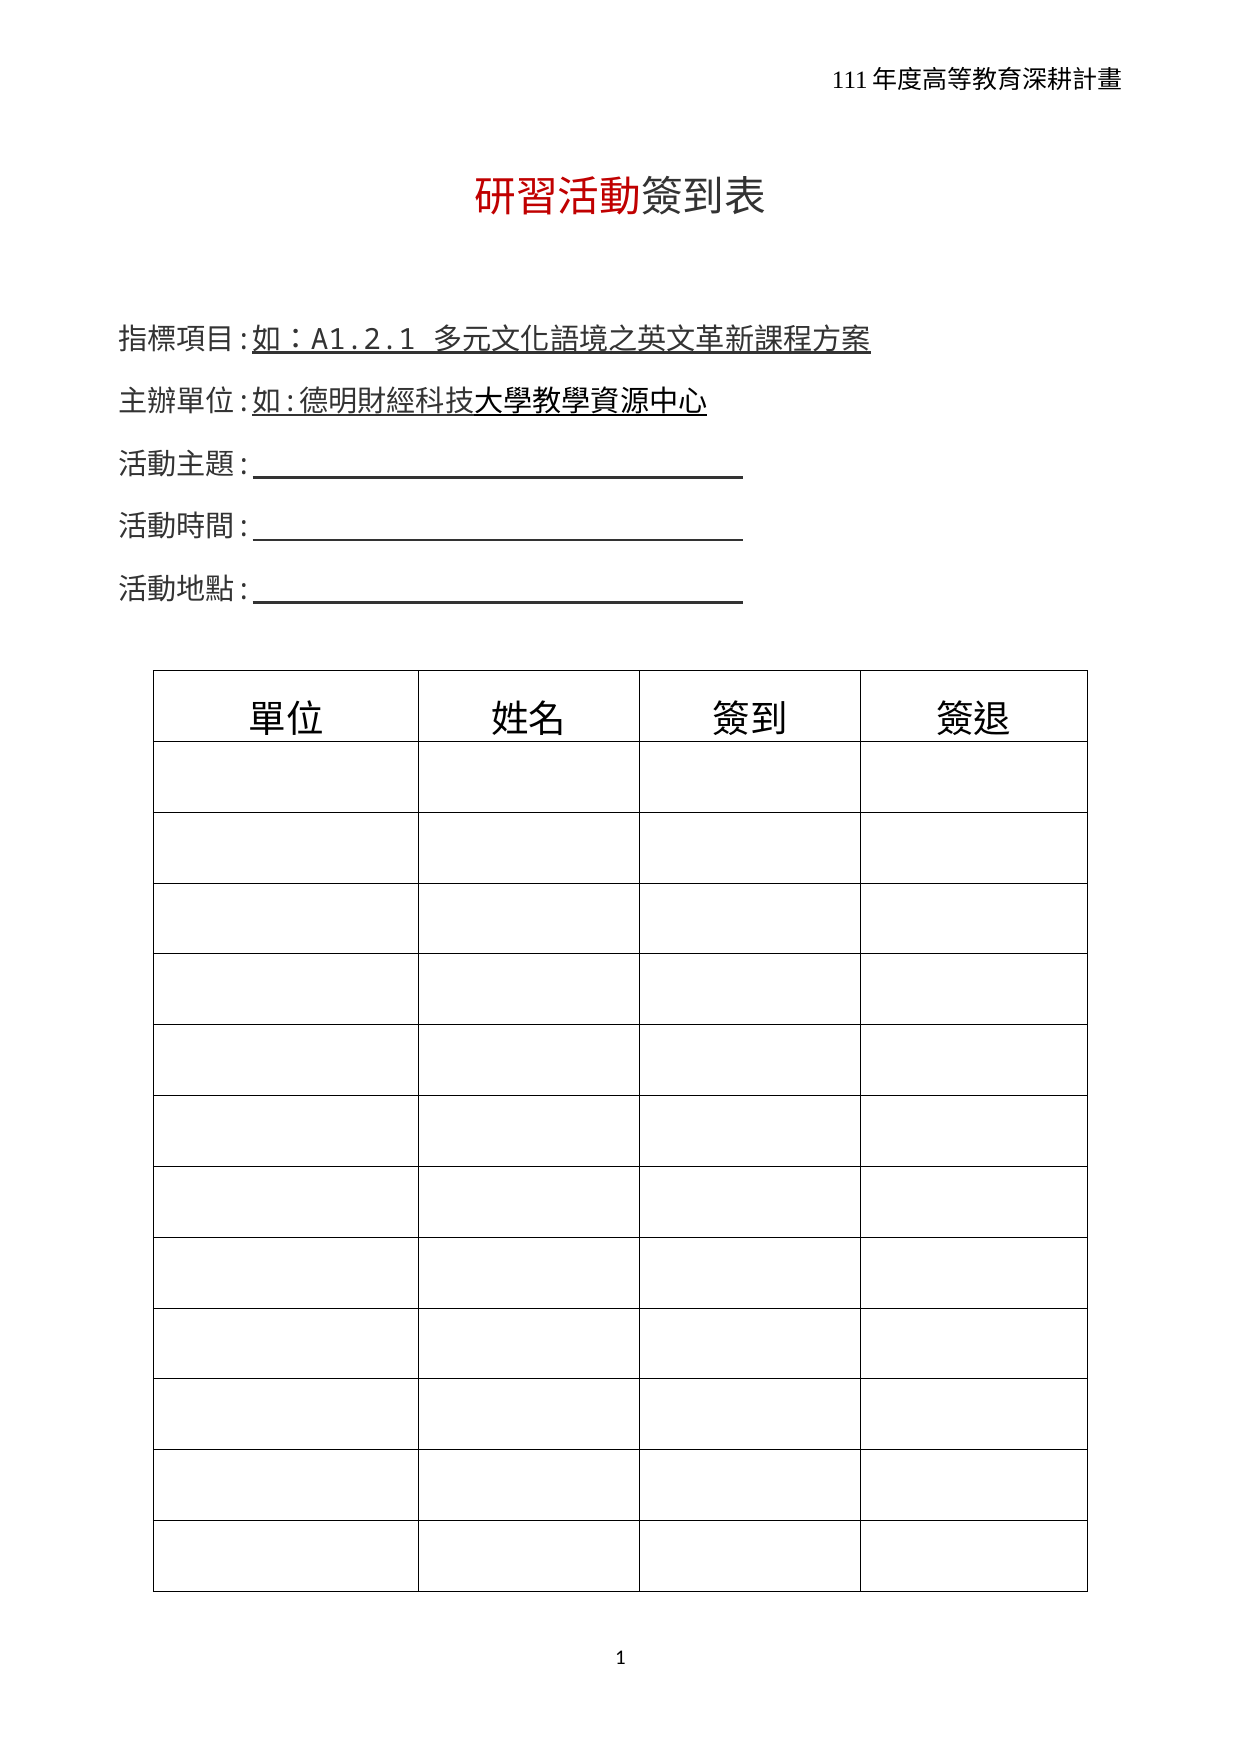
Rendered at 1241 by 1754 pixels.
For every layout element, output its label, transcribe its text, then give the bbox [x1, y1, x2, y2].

table_cell [861, 813, 1087, 882]
text 活動地點: [118, 545, 1122, 607]
table_cell [154, 1096, 418, 1166]
table_cell [640, 1167, 860, 1237]
table_cell [419, 1238, 639, 1307]
table_cell [640, 1238, 860, 1307]
table_cell [419, 813, 639, 882]
table_cell [154, 1521, 418, 1591]
table_cell [861, 1521, 1087, 1591]
table_header 姓名 [419, 671, 639, 741]
table_cell [861, 1167, 1087, 1237]
table_cell [154, 742, 418, 812]
table_cell [154, 1238, 418, 1307]
table_cell [861, 1379, 1087, 1449]
table_cell [154, 1167, 418, 1237]
text 活動時間: [118, 482, 1122, 545]
table_cell [640, 742, 860, 812]
table_cell [640, 1450, 860, 1520]
text 主辦單位:如:德明財經科技大學教學資源中心 [118, 357, 969, 420]
table_cell [640, 954, 860, 1024]
table_cell [419, 1309, 639, 1378]
table_cell [861, 1096, 1087, 1166]
table_cell [640, 813, 860, 882]
table_cell [419, 1379, 639, 1449]
table_cell [154, 1309, 418, 1378]
table_cell [861, 1238, 1087, 1307]
table_cell [640, 1309, 860, 1378]
table_cell [861, 742, 1087, 812]
text 研習活動簽到表 [118, 151, 1122, 214]
table_cell [154, 813, 418, 882]
table_cell [861, 1309, 1087, 1378]
text 指標項目:如：A1.2.1 多元文化語境之英文革新課程方案 [118, 295, 969, 357]
table_cell [861, 954, 1087, 1024]
table_cell [419, 1521, 639, 1591]
table_cell [640, 884, 860, 953]
table_cell [419, 884, 639, 953]
table_cell [419, 1025, 639, 1095]
table_cell [640, 1096, 860, 1166]
table_cell [861, 1450, 1087, 1520]
text 活動主題: [118, 420, 1122, 482]
table_header 單位 [154, 671, 418, 741]
table_cell [419, 742, 639, 812]
table_cell [640, 1521, 860, 1591]
table_header 簽退 [861, 671, 1087, 741]
table_cell [640, 1025, 860, 1095]
table_cell [154, 1025, 418, 1095]
table_cell [861, 1025, 1087, 1095]
table_cell [419, 1450, 639, 1520]
table_cell [154, 1450, 418, 1520]
table_header 簽到 [640, 671, 860, 741]
table_cell [640, 1379, 860, 1449]
table_cell [419, 1096, 639, 1166]
table_cell [861, 884, 1087, 953]
table_cell [154, 1379, 418, 1449]
table_cell [154, 884, 418, 953]
table_cell [419, 954, 639, 1024]
table_cell [419, 1167, 639, 1237]
table_cell [154, 954, 418, 1024]
